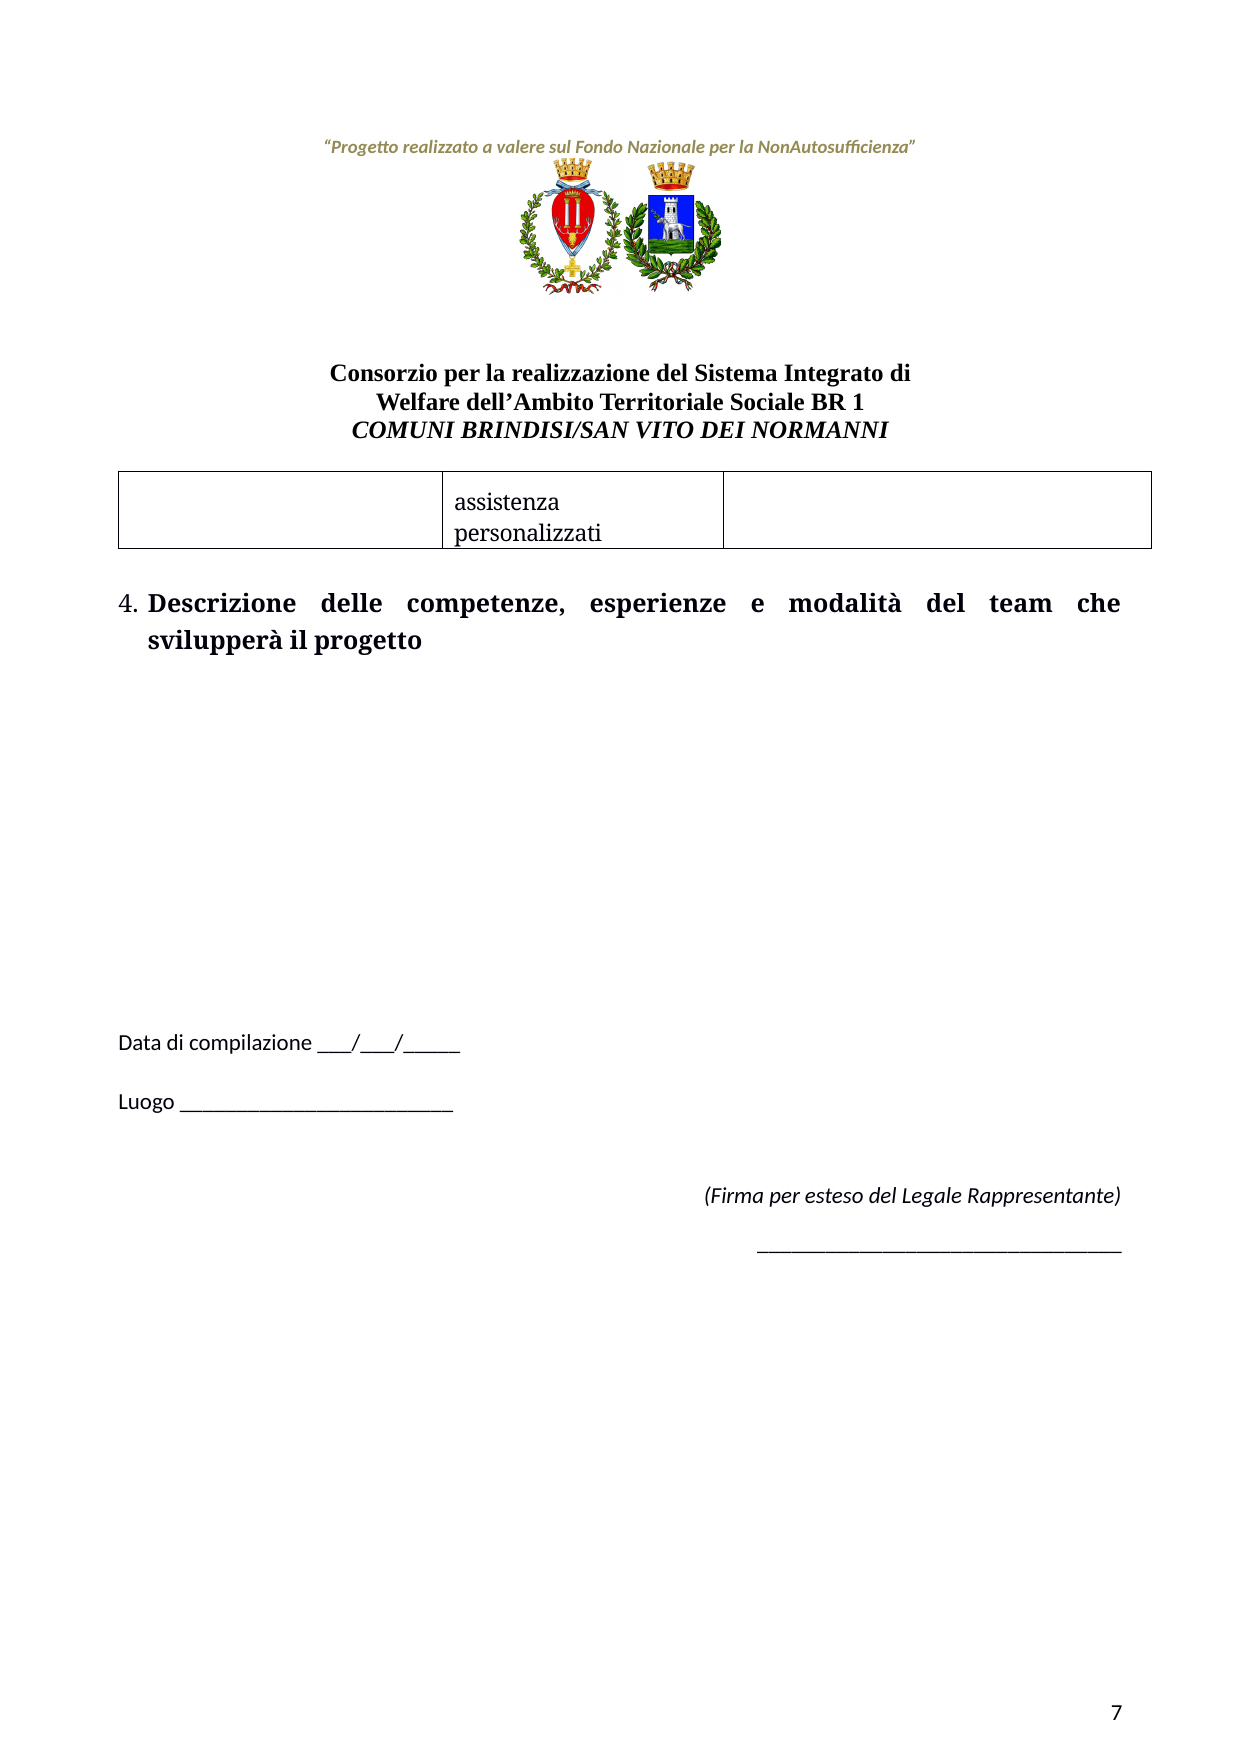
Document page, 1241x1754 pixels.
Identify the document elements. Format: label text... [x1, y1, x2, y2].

text Data di compilazione ___/___/_____ [118, 1028, 1122, 1057]
table_cell [724, 472, 1151, 548]
table_cell assistenza personalizzati [443, 472, 723, 548]
text Luogo ________________________ [118, 1087, 1122, 1115]
list Descrizione delle competenze, esperienze e modalità del team che svilupperà il progetto [118, 586, 1122, 657]
table_cell [119, 472, 442, 548]
text (Firma per esteso del Legale Rappresentante) [118, 1181, 1122, 1209]
picture [518, 158, 722, 295]
text ________________________________ [118, 1228, 1122, 1256]
